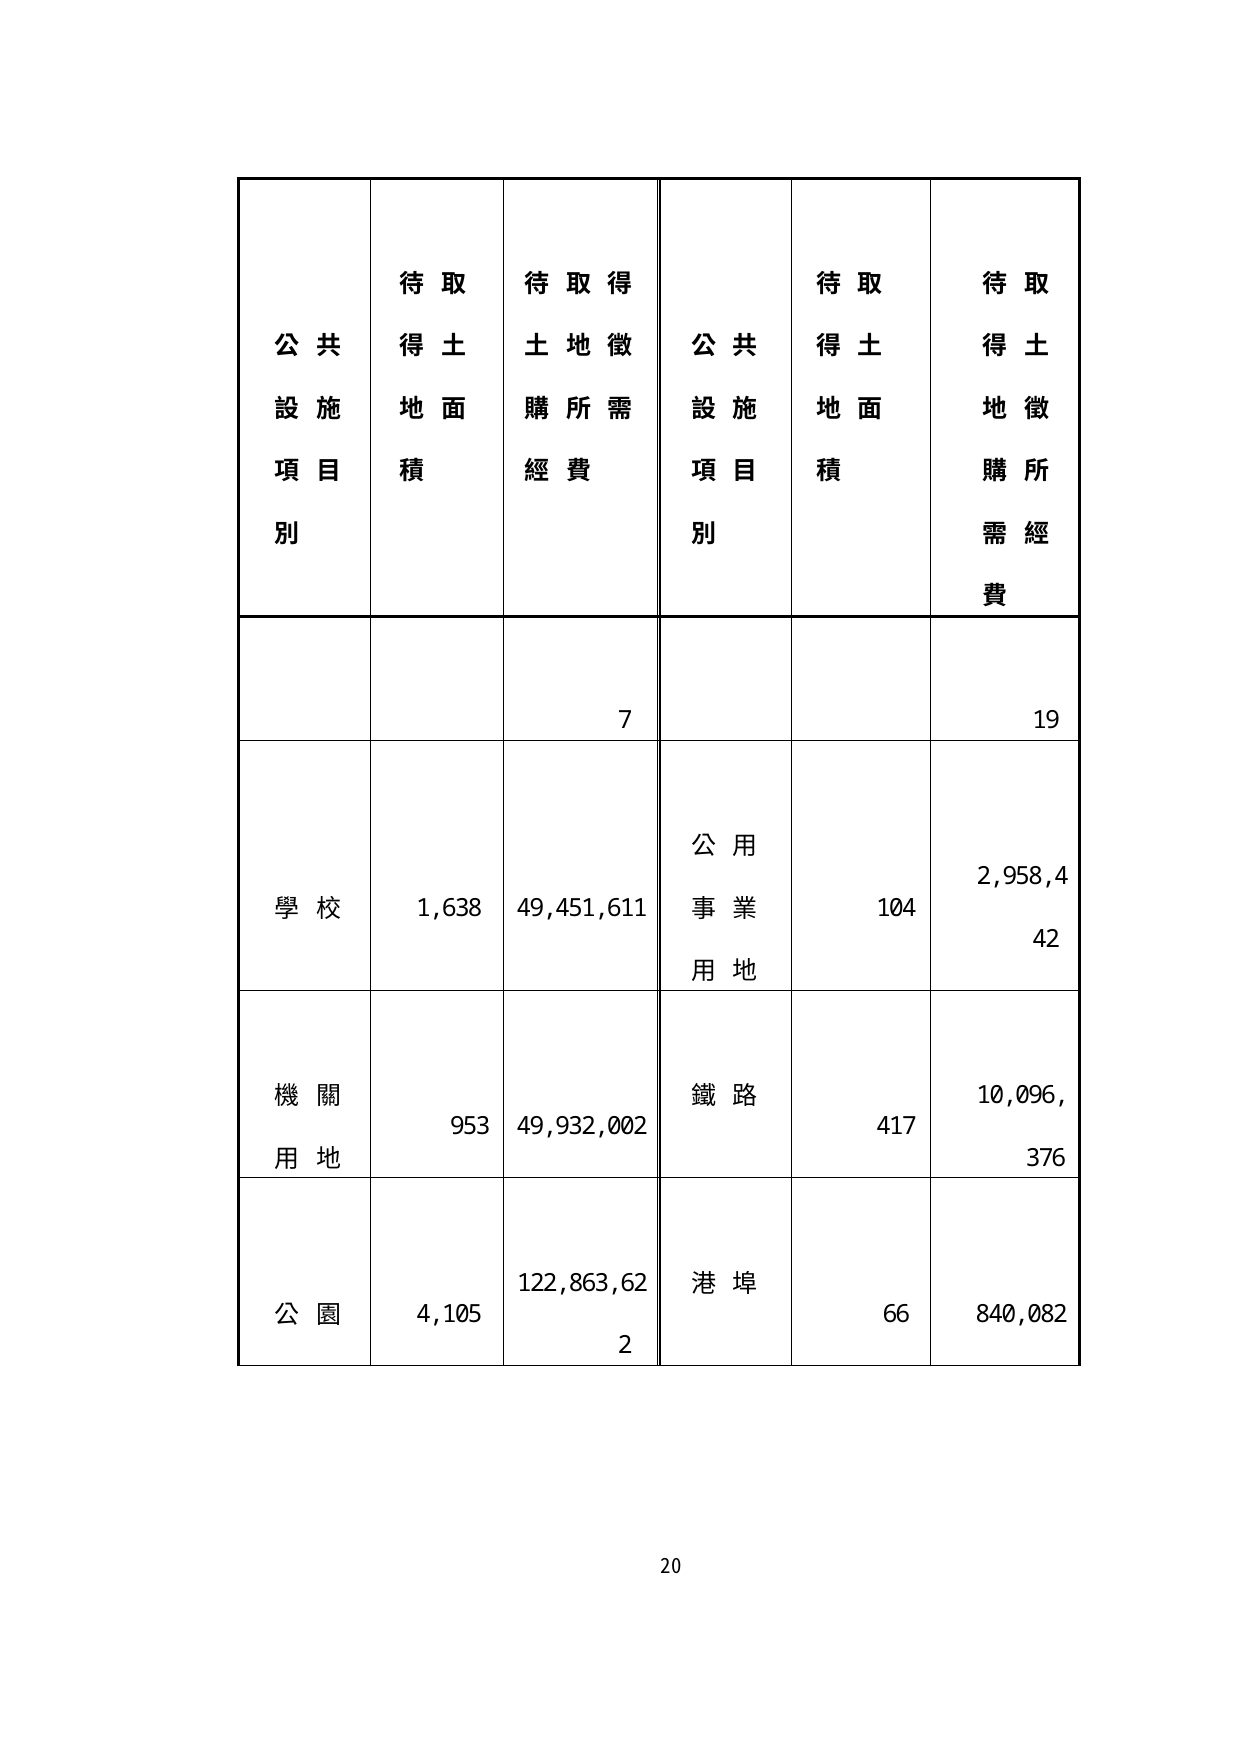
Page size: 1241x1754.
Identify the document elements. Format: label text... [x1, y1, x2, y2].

table_cell 49,932,002 [504, 991, 657, 1177]
table_cell 機關用地 [240, 991, 370, 1177]
table_cell 417 [792, 991, 930, 1177]
table_cell 2,958,442 [931, 741, 1078, 990]
table_header 待取得土地面積 [792, 180, 930, 615]
table_cell 122,863,622 [504, 1178, 657, 1365]
table_cell 4,105 [371, 1178, 503, 1365]
table_cell [371, 618, 503, 740]
table_header 待取得土地徵購所需經費 [504, 180, 657, 615]
table_cell 49,451,611 [504, 741, 657, 990]
table_cell 66 [792, 1178, 930, 1365]
table_cell [661, 618, 791, 740]
table_cell 鐵路 [661, 991, 791, 1177]
table_cell 港埠 [661, 1178, 791, 1365]
table_cell [240, 618, 370, 740]
table_cell 19 [931, 618, 1078, 740]
table_header 待取得土地徵購所需經費 [931, 180, 1078, 615]
table_header 公共設施項目別 [661, 180, 791, 615]
table_cell 公園 [240, 1178, 370, 1365]
table_cell 840,082 [931, 1178, 1078, 1365]
table_cell 7 [504, 618, 657, 740]
table_cell 公用事業用地 [661, 741, 791, 990]
table_header 待取得土地面積 [371, 180, 503, 615]
table_cell 1,638 [371, 741, 503, 990]
table_header 公共設施項目別 [240, 180, 370, 615]
table_cell 學校 [240, 741, 370, 990]
table_cell 10,096,376 [931, 991, 1078, 1177]
table_cell 953 [371, 991, 503, 1177]
table_cell [792, 618, 930, 740]
table_cell 104 [792, 741, 930, 990]
